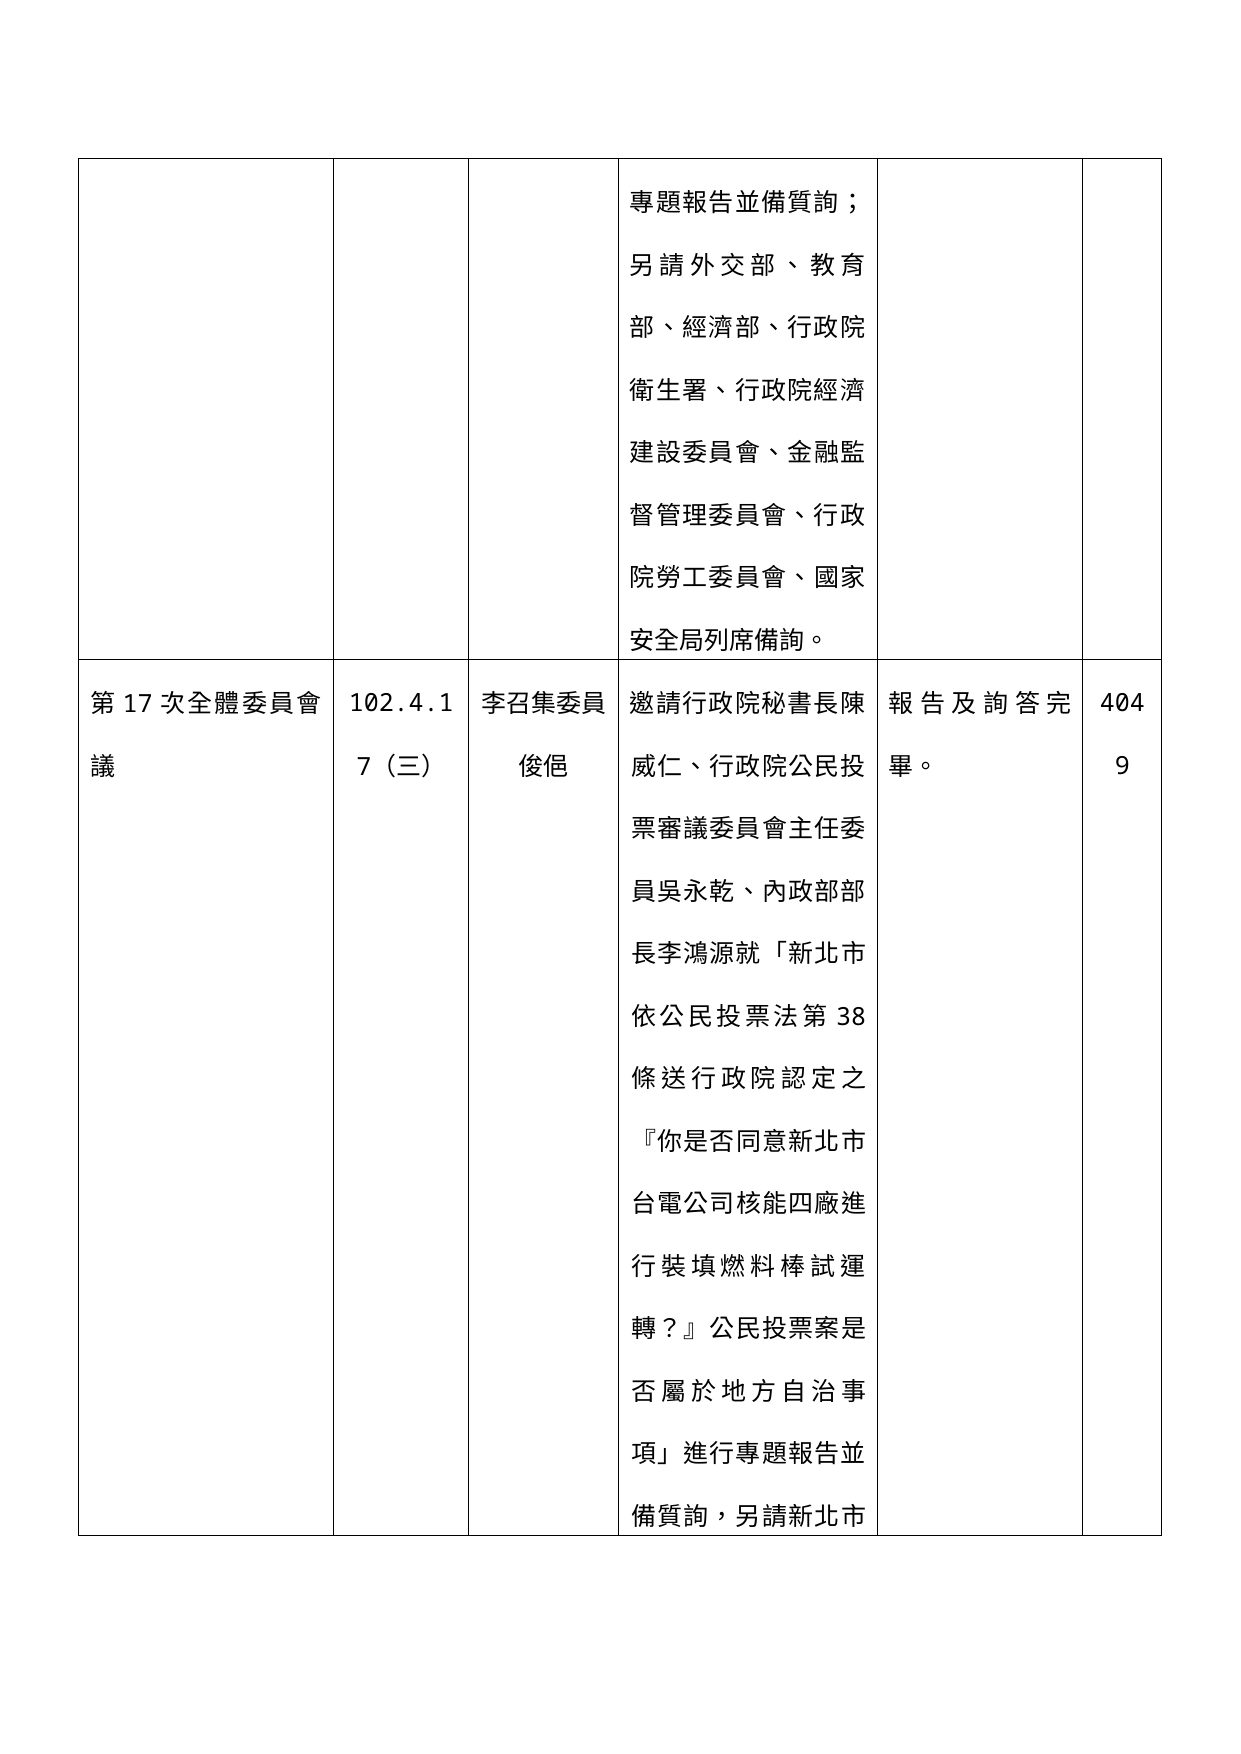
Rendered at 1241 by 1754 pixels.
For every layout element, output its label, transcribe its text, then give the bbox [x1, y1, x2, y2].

table_cell 第17次全體委員會議 [79, 660, 333, 1535]
table_cell 報告及詢答完畢。 [878, 660, 1082, 1535]
table_cell 4049 [1083, 660, 1161, 1535]
table_cell [469, 159, 618, 659]
table_cell 邀請行政院秘書長陳威仁、行政院公民投票審議委員會主任委員吳永乾、內政部部長李鴻源就「新北市依公民投票法第38條送行政院認定之『你是否同意新北市台電公司核能四廠進行裝填燃料棒試運轉？』公民投票案是否屬於地方自治事項」進行專題報告並備質詢，另請新北市 [619, 660, 877, 1535]
table_cell [1083, 159, 1161, 659]
table_cell [878, 159, 1082, 659]
table_cell [79, 159, 333, 659]
table_cell 102.4.17（三） [334, 660, 468, 1535]
table_cell [334, 159, 468, 659]
table_cell 專題報告並備質詢；另請外交部、教育部、經濟部、行政院衛生署、行政院經濟建設委員會、金融監督管理委員會、行政院勞工委員會、國家安全局列席備詢。 [619, 159, 877, 659]
table_cell 李召集委員俊俋 [469, 660, 618, 1535]
